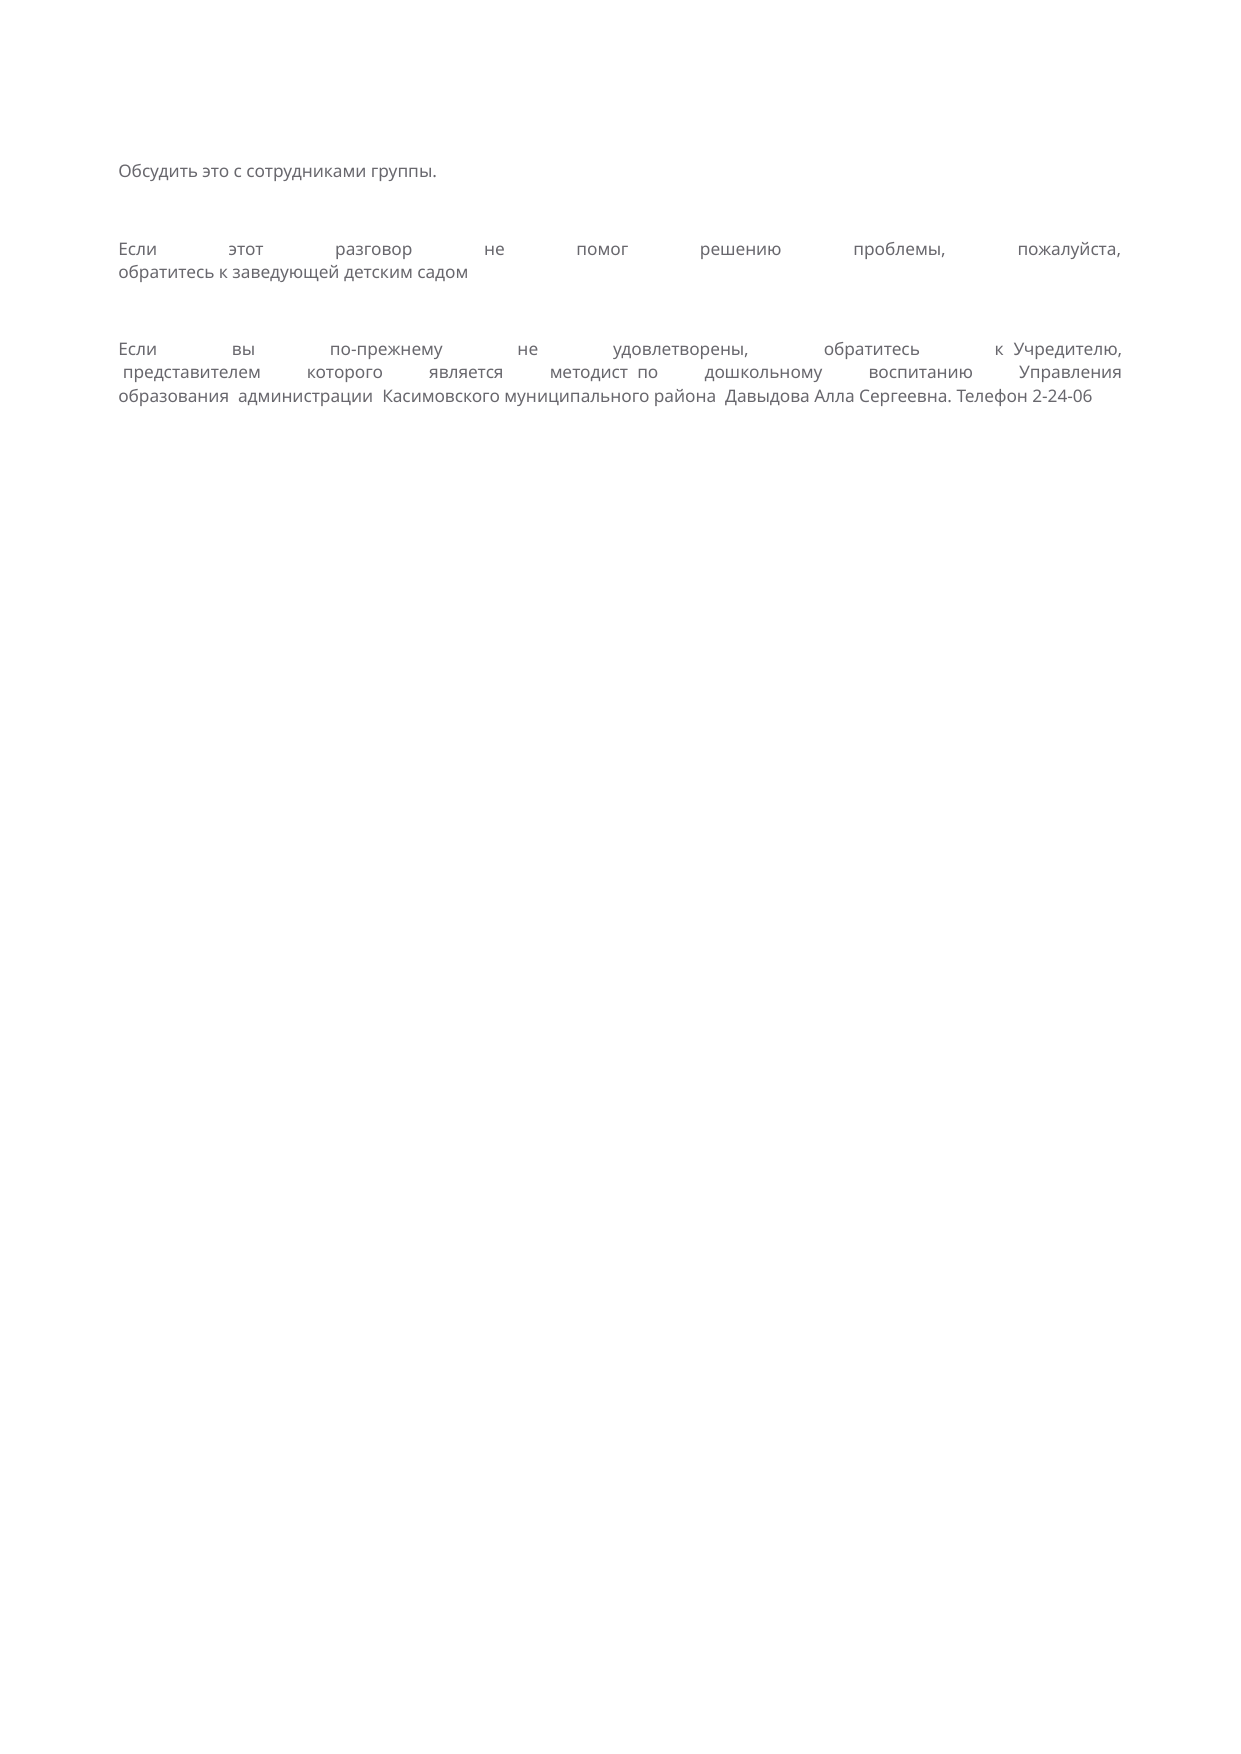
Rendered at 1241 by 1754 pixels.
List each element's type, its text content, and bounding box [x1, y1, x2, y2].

text Обсудить это с сотрудниками группы. [118, 159, 1122, 183]
text Если этот разговор не помог решению проблемы, пожалуйста, обратитесь к заведующей детским садом [118, 237, 1122, 283]
text Если вы по-прежнему не удовлетворены, обратитесь к Учредителю,­ представителем которого является методист по дошкольному воспитанию Управления образования администрации Касимовского муниципального района Давыдова Алла Сергеевна. Телефон 2-24-06 [118, 337, 1122, 407]
